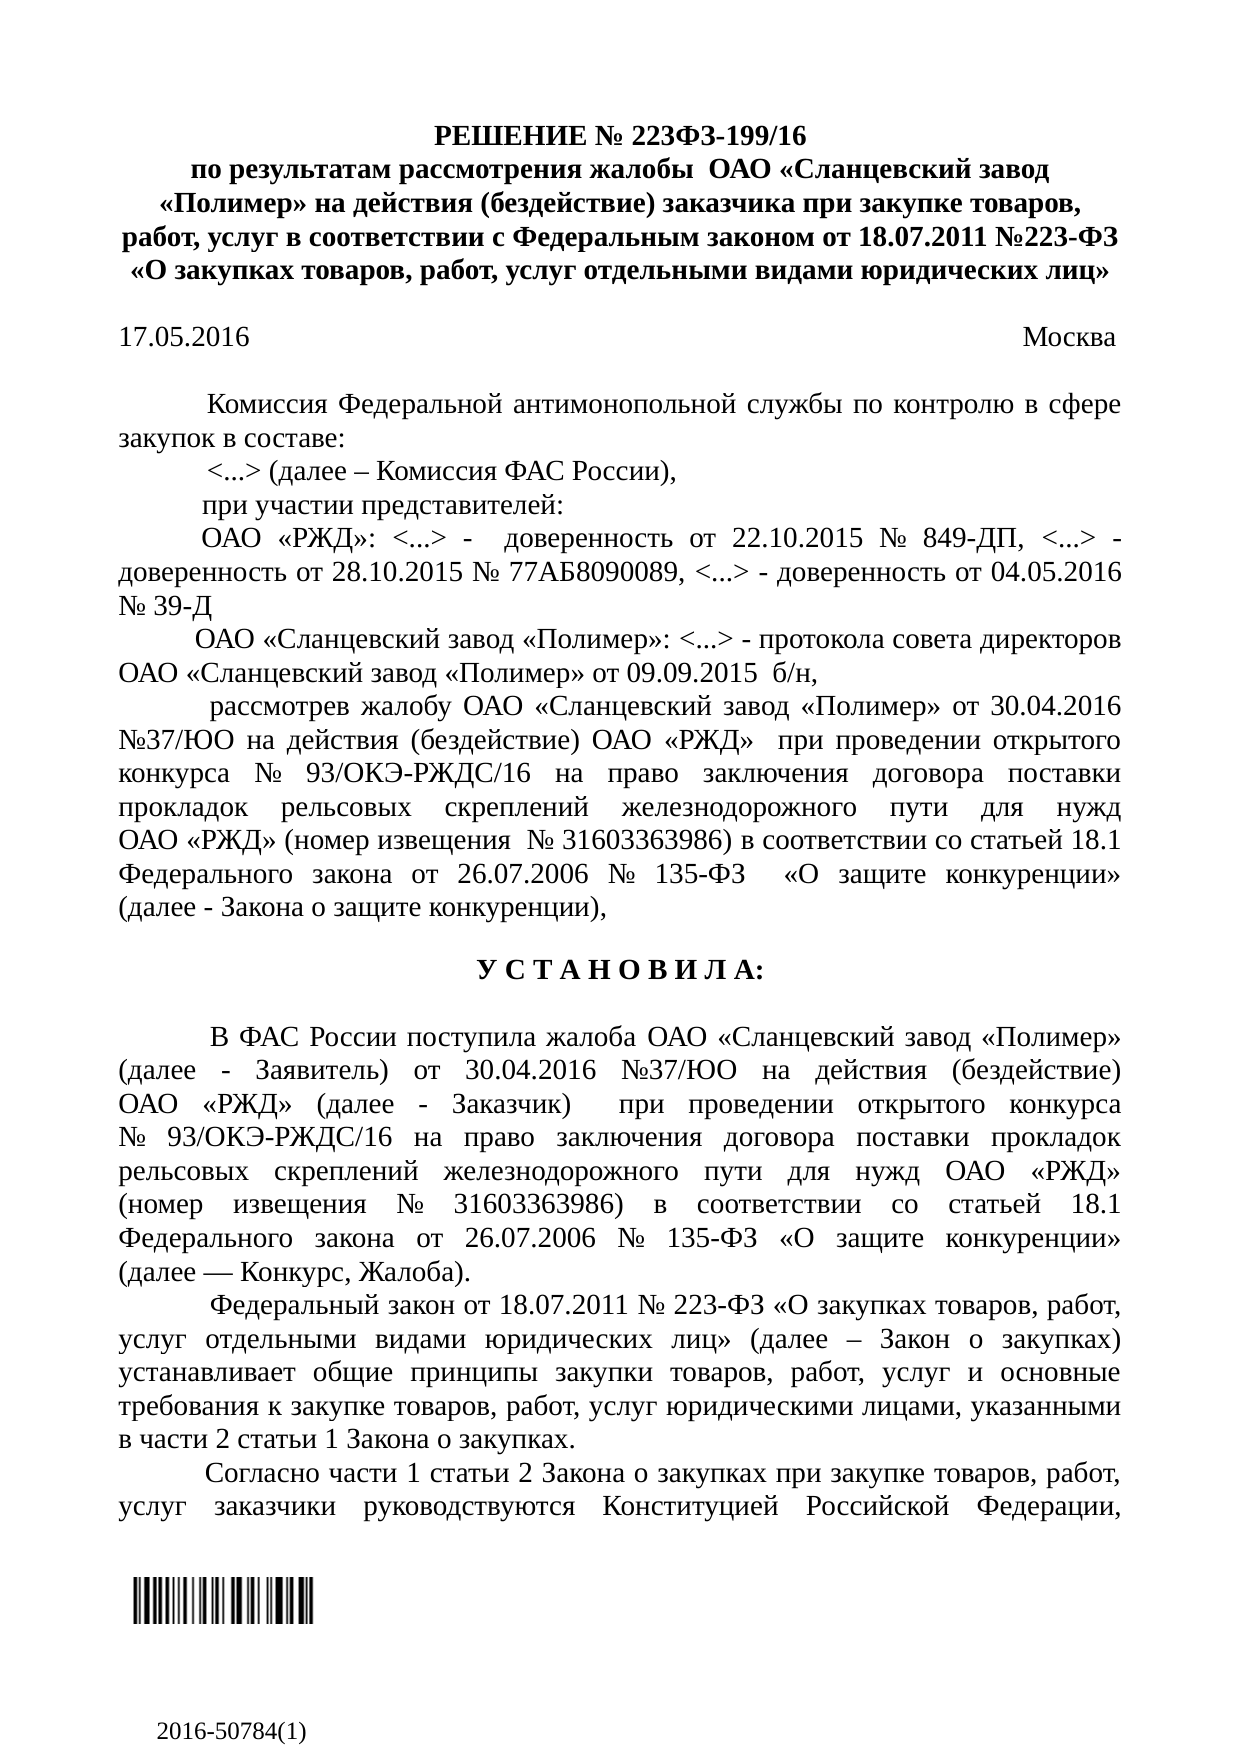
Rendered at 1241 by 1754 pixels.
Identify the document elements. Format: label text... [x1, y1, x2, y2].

text 17.05.2016 Москва [118, 319, 1122, 353]
text Федеральный закон от 18.07.2011 № 223-ФЗ «О закупках товаров, работ, услуг отдельными видами юридических лиц» (далее – Закон о закупках) устанавливает общие принципы закупки товаров, работ, услуг и основные требования к закупке товаров, работ, услуг юридическими лицами, указанными в части 2 статьи 1 Закона о закупках. [118, 1287, 1122, 1455]
text ОАО «Сланцевский завод «Полимер»: <...> - протокола совета директоров ОАО «Сланцевский завод «Полимер» от 09.09.2015 б/н, [118, 621, 1122, 688]
text рассмотрев жалобу ОАО «Сланцевский завод «Полимер» от 30.04.2016 №37/ЮО на действия (бездействие) ОАО «РЖД» при проведении открытого конкурса № 93/ОКЭ-РЖДС/16 на право заключения договора поставки прокладок рельсовых скреплений железнодорожного пути для нужд ОАО «РЖД» (номер извещения № 31603363986) в соответствии со статьей 18.1 Федерального закона от 26.07.2006 № 135-ФЗ «О защите конкуренции» (далее - Закона о защите конкуренции), [118, 688, 1122, 923]
text В ФАС России поступила жалоба ОАО «Сланцевский завод «Полимер» (далее - Заявитель) от 30.04.2016 №37/ЮО на действия (бездействие) ОАО «РЖД» (далее - Заказчик) при проведении открытого конкурса № 93/ОКЭ-РЖДС/16 на право заключения договора поставки прокладок рельсовых скреплений железнодорожного пути для нужд ОАО «РЖД» (номер извещения № 31603363986) в соответствии со статьей 18.1 Федерального закона от 26.07.2006 № 135-ФЗ «О защите конкуренции» (далее — Конкурс, Жалоба). [118, 1019, 1122, 1287]
text У С Т А Н О В И Л А: [118, 952, 1122, 985]
text при участии представителей: [118, 487, 1122, 521]
text Комиссия Федеральной антимонопольной службы по контролю в сфере закупок в составе: [118, 386, 1122, 453]
text ОАО «РЖД»: <...> - доверенность от 22.10.2015 № 849-ДП, <...> - доверенность от 28.10.2015 № 77АБ8090089, <...> - доверенность от 04.05.2016 № 39-Д [118, 521, 1122, 621]
text по результатам рассмотрения жалобы ОАО «Сланцевский завод «Полимер» на действия (бездействие) заказчика при закупке товаров, работ, услуг в соответствии с Федеральным законом от 18.07.2011 №223-ФЗ «О закупках товаров, работ, услуг отдельными видами юридических лиц» [118, 152, 1122, 286]
text РЕШЕНИЕ № 223ФЗ-199/16 [118, 118, 1122, 152]
text <...> (далее – Комиссия ФАС России), [118, 453, 1122, 487]
text Согласно части 1 статьи 2 Закона о закупках при закупке товаров, работ, услуг заказчики руководствуются Конституцией Российской Федерации, [118, 1455, 1122, 1522]
picture [118, 1577, 331, 1624]
